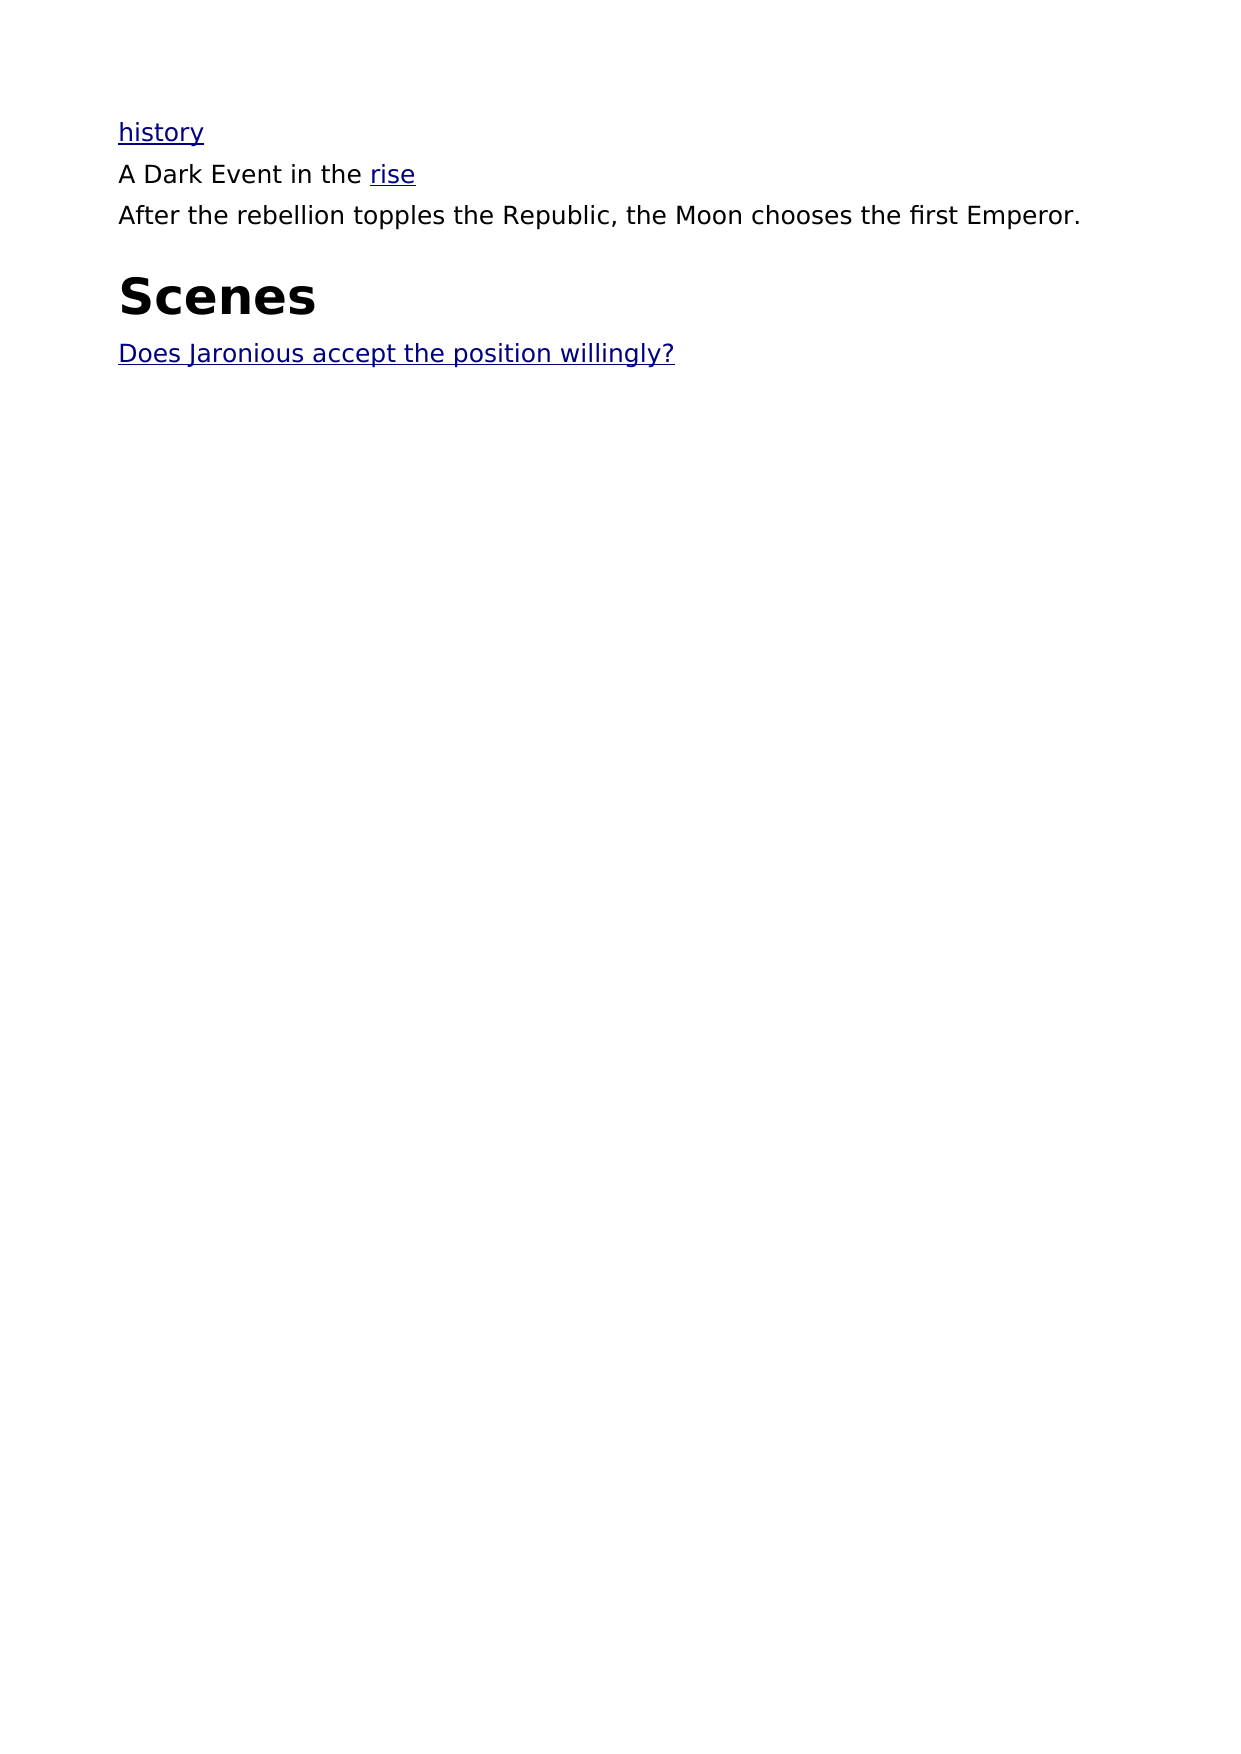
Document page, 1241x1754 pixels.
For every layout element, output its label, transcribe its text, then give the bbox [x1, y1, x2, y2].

text Does Jaronious accept the position willingly? [118, 339, 1122, 368]
text A Dark Event in the rise [118, 160, 1122, 189]
subtitle Scenes [118, 268, 1122, 326]
text history [118, 118, 1122, 147]
text After the rebellion topples the Republic, the Moon chooses the first Emperor. [118, 201, 1122, 231]
